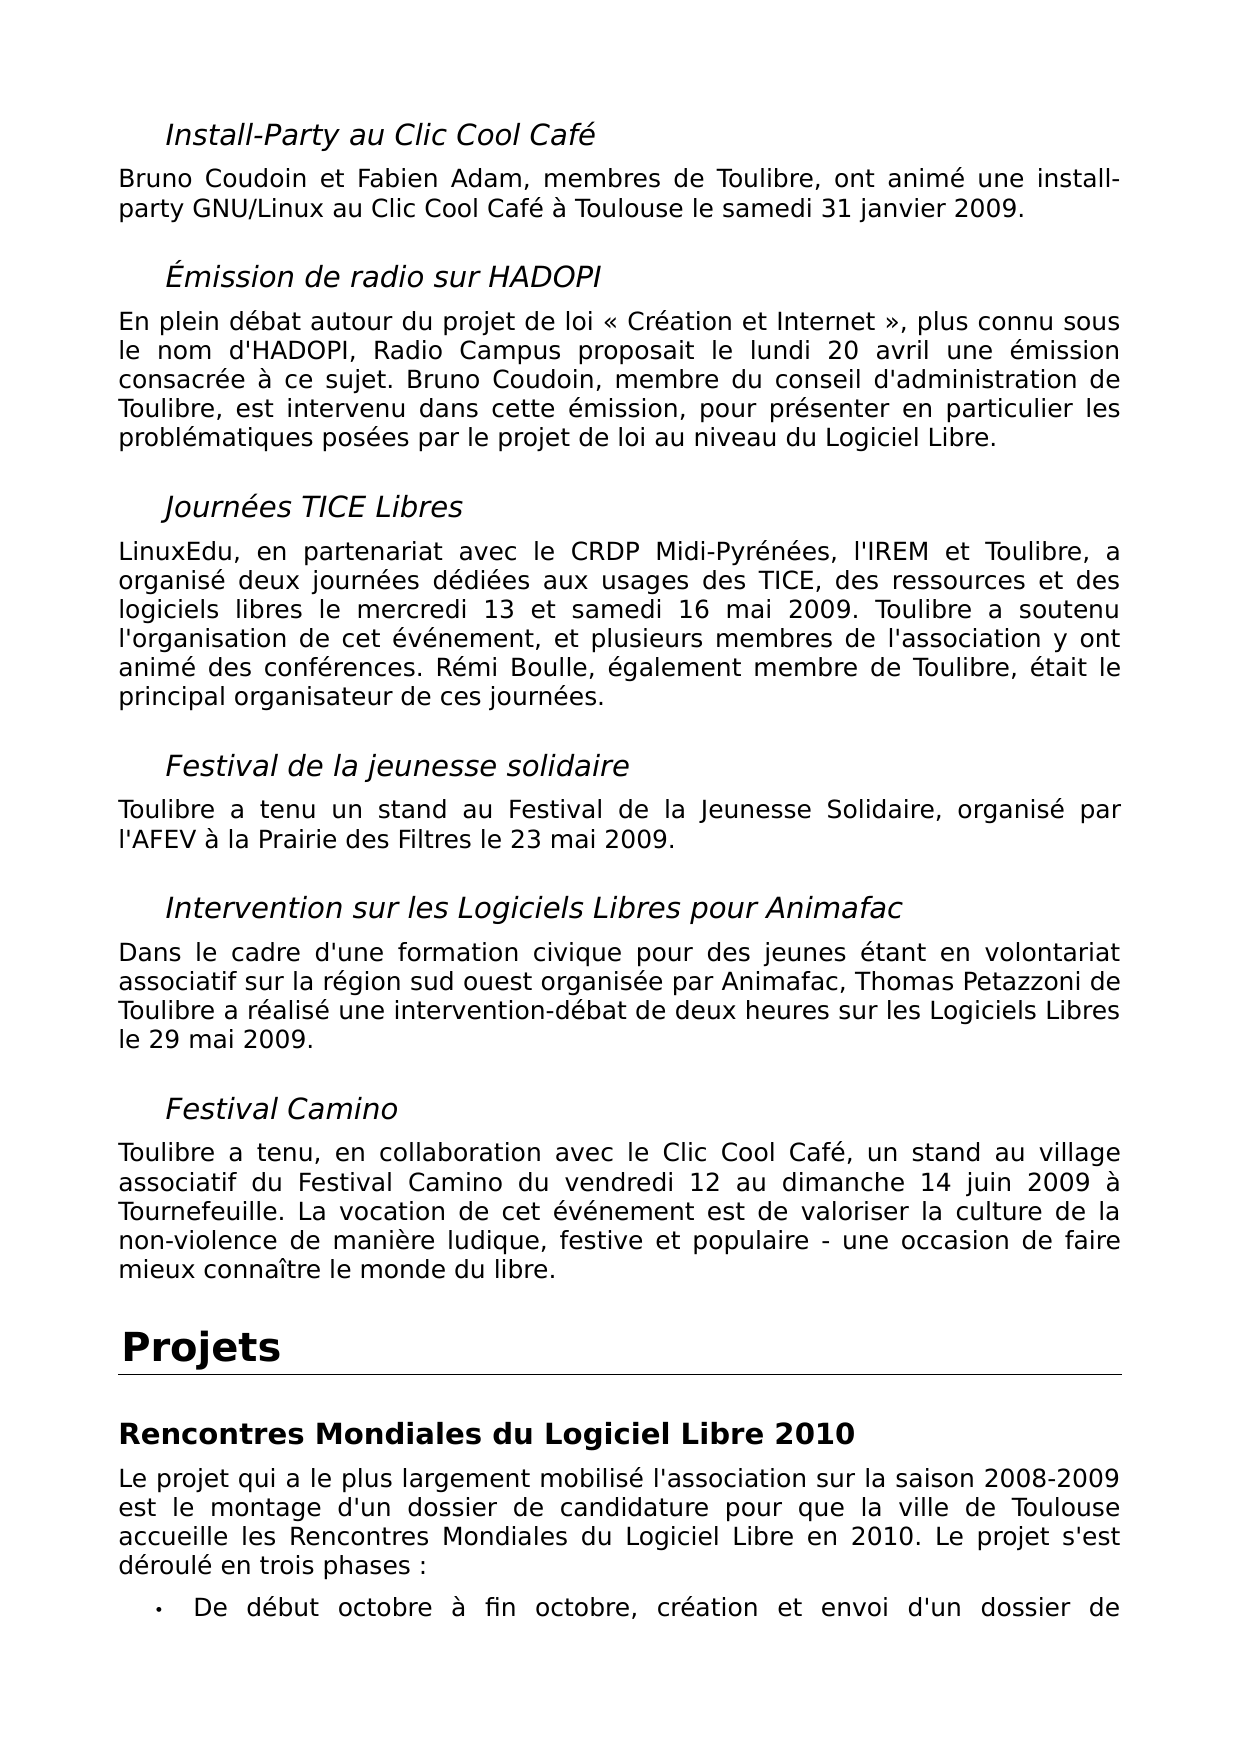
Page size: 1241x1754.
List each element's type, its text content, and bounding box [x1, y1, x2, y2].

subtitle Festival de la jeunesse solidaire [165, 749, 1122, 783]
subtitle Émission de radio sur HADOPI [165, 260, 1122, 294]
text Dans le cadre d'une formation civique pour des jeunes étant en volontariat associatif sur la région sud ouest organisée par Animafac, Thomas Petazzoni de Toulibre a réalisé une intervention-débat de deux heures sur les Logiciels Libres le 29 mai 2009. [118, 938, 1122, 1054]
text Toulibre a tenu un stand au Festival de la Jeunesse Solidaire, organisé par l'AFEV à la Prairie des Filtres le 23 mai 2009. [118, 796, 1122, 854]
subtitle Intervention sur les Logiciels Libres pour Animafac [165, 891, 1122, 925]
subtitle Journées TICE Libres [165, 490, 1122, 524]
subtitle Festival Camino [165, 1092, 1122, 1126]
subtitle Rencontres Mondiales du Logiciel Libre 2010 [118, 1417, 1122, 1451]
text Toulibre a tenu, en collaboration avec le Clic Cool Café, un stand au village associatif du Festival Camino du vendredi 12 au dimanche 14 juin 2009 à Tournefeuille. La vocation de cet événement est de valoriser la culture de la non-violence de manière ludique, festive et populaire - une occasion de faire mieux connaître le monde du libre. [118, 1138, 1122, 1284]
text LinuxEdu, en partenariat avec le CRDP Midi-Pyrénées, l'IREM et Toulibre, a organisé deux journées dédiées aux usages des TICE, des ressources et des logiciels libres le mercredi 13 et samedi 16 mai 2009. Toulibre a soutenu l'organisation de cet événement, et plusieurs membres de l'association y ont animé des conférences. Rémi Boulle, également membre de Toulibre, était le principal organisateur de ces journées. [118, 537, 1122, 712]
text En plein débat autour du projet de loi « Création et Internet », plus connu sous le nom d'HADOPI, Radio Campus proposait le lundi 20 avril une émission consacrée à ce sujet. Bruno Coudoin, membre du conseil d'administration de Toulibre, est intervenu dans cette émission, pour présenter en particulier les problématiques posées par le projet de loi au niveau du Logiciel Libre. [118, 307, 1122, 453]
text Bruno Coudoin et Fabien Adam, membres de Toulibre, ont animé une install-party GNU/Linux au Clic Cool Café à Toulouse le samedi 31 janvier 2009. [118, 164, 1122, 223]
list De début octobre à fin octobre, création et envoi d'un dossier de [156, 1593, 1122, 1622]
subtitle Projets [118, 1322, 1122, 1374]
subtitle Install-Party au Clic Cool Café [165, 118, 1122, 152]
text Le projet qui a le plus largement mobilisé l'association sur la saison 2008-2009 est le montage d'un dossier de candidature pour que la ville de Toulouse accueille les Rencontres Mondiales du Logiciel Libre en 2010. Le projet s'est déroulé en trois phases : [118, 1464, 1122, 1581]
